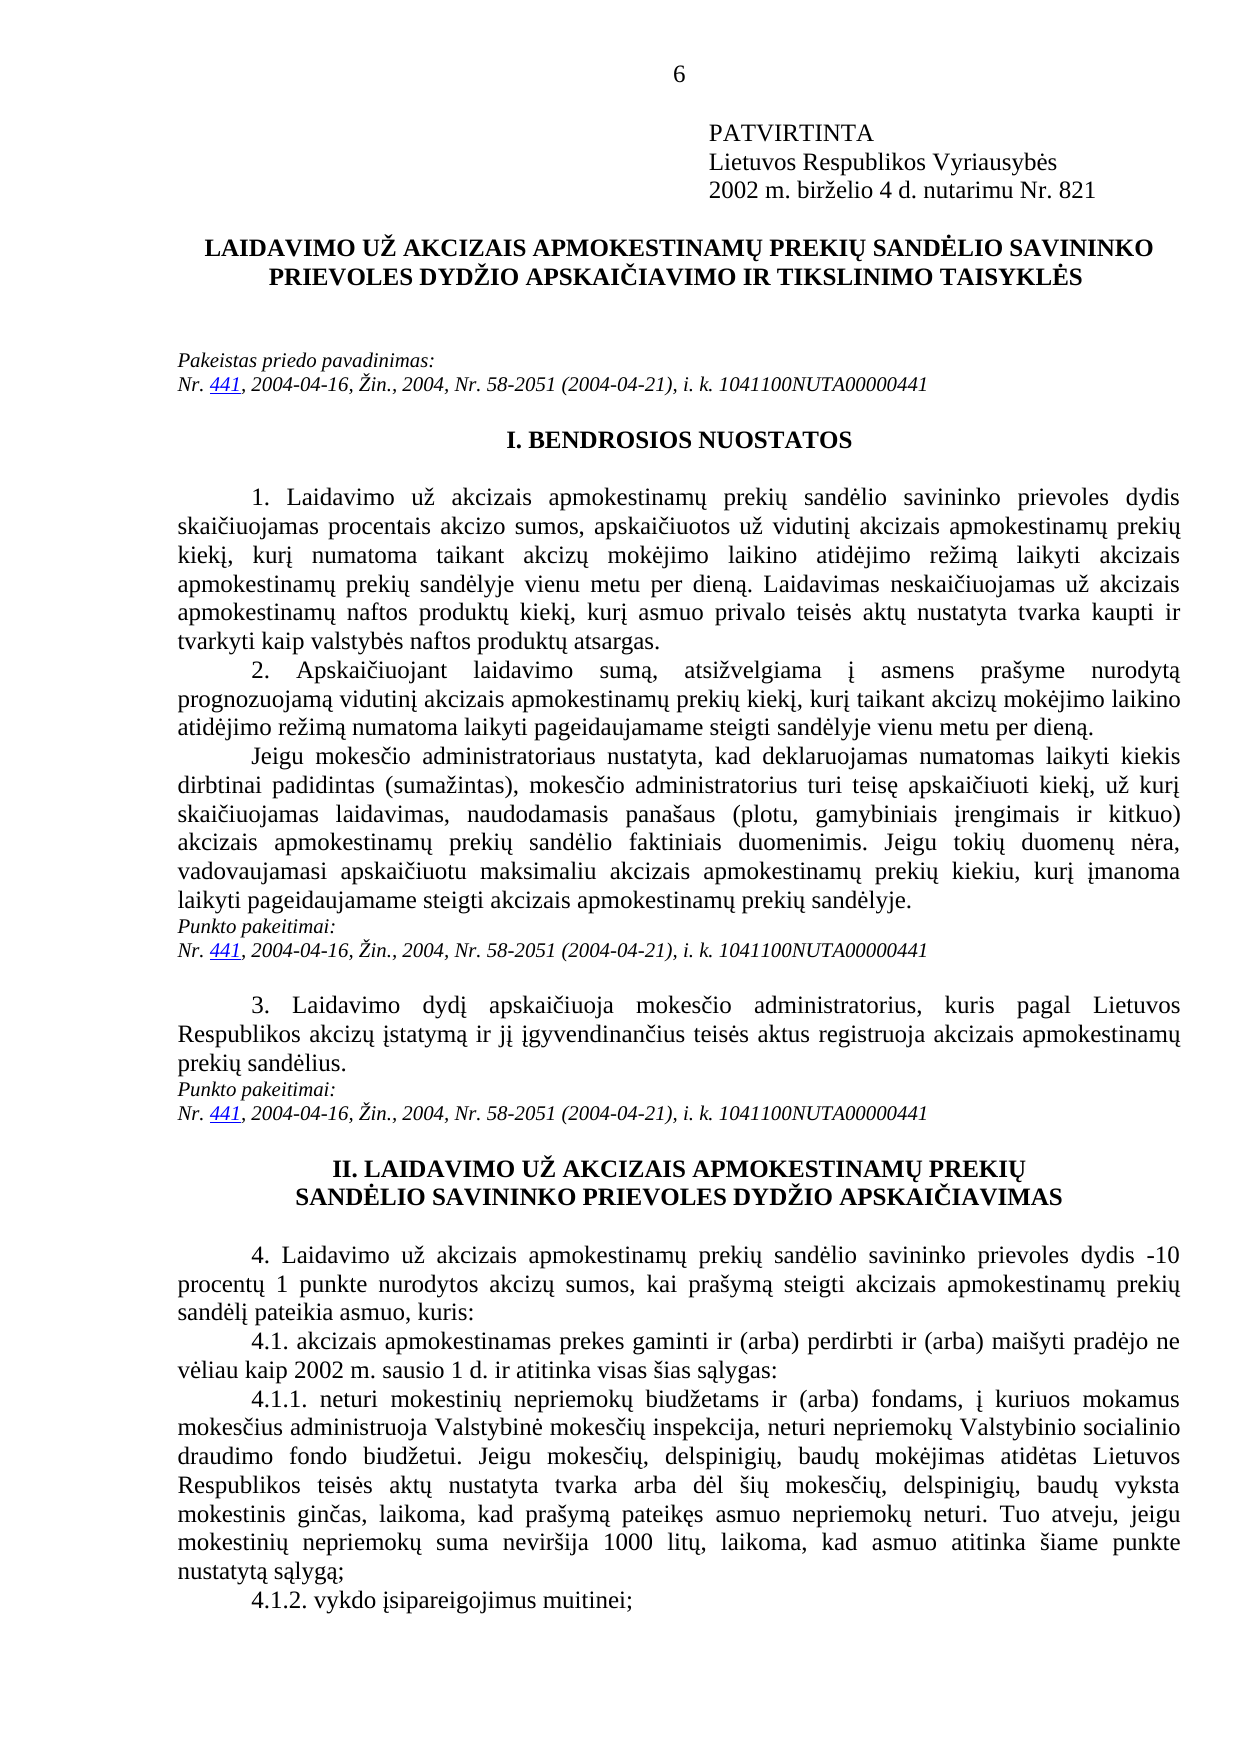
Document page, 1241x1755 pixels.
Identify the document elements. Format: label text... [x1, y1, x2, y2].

text Nr. 441, 2004-04-16, Žin., 2004, Nr. 58-2051 (2004-04-21), i. k. 1041100NUTA00000441 [177, 372, 1181, 396]
text SANDĖLIO SAVININKO PRIEVOLES DYDŽIO APSKAIČIAVIMAS [177, 1182, 1181, 1211]
text Punkto pakeitimai: [177, 1077, 1181, 1101]
text 4.1. akcizais apmokestinamas prekes gaminti ir (arba) perdirbti ir (arba) maišyti pradėjo ne vėliau kaip 2002 m. sausio 1 d. ir atitinka visas šias sąlygas: [177, 1326, 1181, 1384]
text 4.1.1. neturi mokestinių nepriemokų biudžetams ir (arba) fondams, į kuriuos mokamus mokesčius administruoja Valstybinė mokesčių inspekcija, neturi nepriemokų Valstybinio socialinio draudimo fondo biudžetui. Jeigu mokesčių, delspinigių, baudų mokėjimas atidėtas Lietuvos Respublikos teisės aktų nustatyta tvarka arba dėl šių mokesčių, delspinigių, baudų vyksta mokestinis ginčas, laikoma, kad prašymą pateikęs asmuo nepriemokų neturi. Tuo atveju, jeigu mokestinių nepriemokų suma neviršija 1000 litų, laikoma, kad asmuo atitinka šiame punkte nustatytą sąlygą; [177, 1384, 1181, 1585]
text Lietuvos Respublikos Vyriausybės [177, 147, 1181, 176]
text Nr. 441, 2004-04-16, Žin., 2004, Nr. 58-2051 (2004-04-21), i. k. 1041100NUTA00000441 [177, 938, 1181, 962]
text 2002 m. birželio 4 d. nutarimu Nr. 821 [177, 176, 1181, 204]
text 1. Laidavimo už akcizais apmokestinamų prekių sandėlio savininko prievoles dydis skaičiuojamas procentais akcizo sumos, apskaičiuotos už vidutinį akcizais apmokestinamų prekių kiekį, kurį numatoma taikant akcizų mokėjimo laikino atidėjimo režimą laikyti akcizais apmokestinamų prekių sandėlyje vienu metu per dieną. Laidavimas neskaičiuojamas už akcizais apmokestinamų naftos produktų kiekį, kurį asmuo privalo teisės aktų nustatyta tvarka kaupti ir tvarkyti kaip valstybės naftos produktų atsargas. [177, 482, 1181, 655]
text II. LAIDAVIMO UŽ AKCIZAIS APMOKESTINAMŲ PREKIŲ [177, 1154, 1181, 1182]
text PATVIRTINTA [709, 118, 1181, 147]
text 3. Laidavimo dydį apskaičiuoja mokesčio administratorius, kuris pagal Lietuvos Respublikos akcizų įstatymą ir jį įgyvendinančius teisės aktus registruoja akcizais apmokestinamų prekių sandėlius. [177, 991, 1181, 1077]
text 4.1.2. vykdo įsipareigojimus muitinei; [177, 1585, 1181, 1614]
text I. BENDROSIOS NUOSTATOS [177, 425, 1181, 454]
text Pakeistas priedo pavadinimas: [177, 348, 1181, 372]
text 2. Apskaičiuojant laidavimo sumą, atsižvelgiama į asmens prašyme nurodytą prognozuojamą vidutinį akcizais apmokestinamų prekių kiekį, kurį taikant akcizų mokėjimo laikino atidėjimo režimą numatoma laikyti pageidaujamame steigti sandėlyje vienu metu per dieną. [177, 655, 1181, 741]
text 4. Laidavimo už akcizais apmokestinamų prekių sandėlio savininko prievoles dydis -10 procentų 1 punkte nurodytos akcizų sumos, kai prašymą steigti akcizais apmokestinamų prekių sandėlį pateikia asmuo, kuris: [177, 1240, 1181, 1326]
text LAIDAVIMO UŽ AKCIZAIS APMOKESTINAMŲ PREKIŲ SANDĖLIO SAVININKO PRIEVOLES DYDŽIO APSKAIČIAVIMO IR TIKSLINIMO TAISYKLĖS [177, 233, 1181, 291]
text Punkto pakeitimai: [177, 914, 1181, 938]
text Nr. 441, 2004-04-16, Žin., 2004, Nr. 58-2051 (2004-04-21), i. k. 1041100NUTA00000441 [177, 1101, 1181, 1125]
text Jeigu mokesčio administratoriaus nustatyta, kad deklaruojamas numatomas laikyti kiekis dirbtinai padidintas (sumažintas), mokesčio administratorius turi teisę apskaičiuoti kiekį, už kurį skaičiuojamas laidavimas, naudodamasis panašaus (plotu, gamybiniais įrengimais ir kitkuo) akcizais apmokestinamų prekių sandėlio faktiniais duomenimis. Jeigu tokių duomenų nėra, vadovaujamasi apskaičiuotu maksimaliu akcizais apmokestinamų prekių kiekiu, kurį įmanoma laikyti pageidaujamame steigti akcizais apmokestinamų prekių sandėlyje. [177, 741, 1181, 914]
